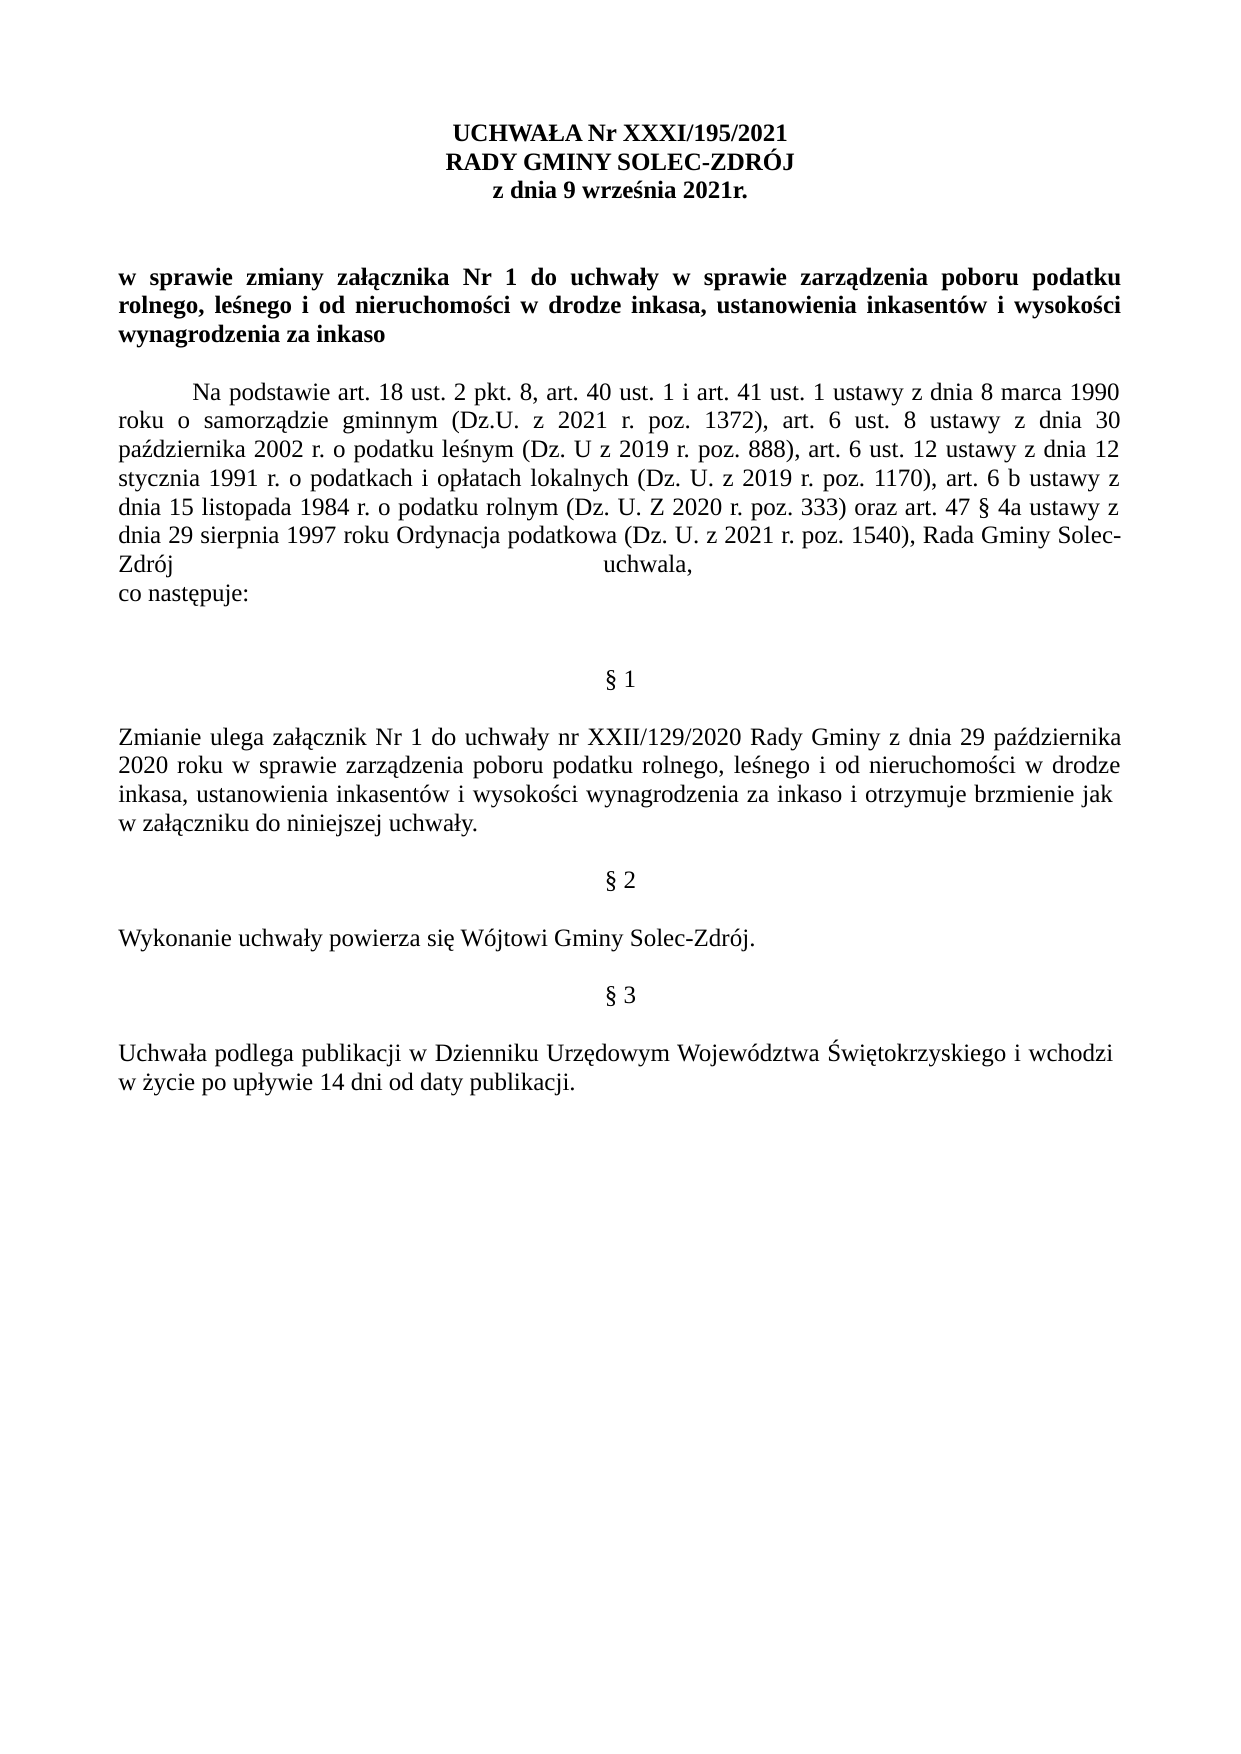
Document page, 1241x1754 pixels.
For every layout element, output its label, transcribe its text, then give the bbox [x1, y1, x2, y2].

text z dnia 9 września 2021r. [118, 176, 1122, 204]
text § 2 [118, 866, 1122, 894]
text Na podstawie art. 18 ust. 2 pkt. 8, art. 40 ust. 1 i art. 41 ust. 1 ustawy z dnia 8 marca 1990 roku o samorządzie gminnym (Dz.U. z 2021 r. poz. 1372), art. 6 ust. 8 ustawy z dnia 30 października 2002 r. o podatku leśnym (Dz. U z 2019 r. poz. 888), art. 6 ust. 12 ustawy z dnia 12 stycznia 1991 r. o podatkach i opłatach lokalnych (Dz. U. z 2019 r. poz. 1170), art. 6 b ustawy z dnia 15 listopada 1984 r. o podatku rolnym (Dz. U. Z 2020 r. poz. 333) oraz art. 47 § 4a ustawy z dnia 29 sierpnia 1997 roku Ordynacja podatkowa (Dz. U. z 2021 r. poz. 1540), Rada Gminy Solec-Zdrój uchwala, co następuje: [118, 377, 1122, 607]
text § 1 [118, 664, 1122, 693]
text w sprawie zmiany załącznika Nr 1 do uchwały w sprawie zarządzenia poboru podatku rolnego, leśnego i od nieruchomości w drodze inkasa, ustanowienia inkasentów i wysokości wynagrodzenia za inkaso [118, 262, 1122, 348]
text RADY GMINY SOLEC-ZDRÓJ [118, 147, 1122, 176]
text § 3 [118, 981, 1122, 1009]
text Zmianie ulega załącznik Nr 1 do uchwały nr XXII/129/2020 Rady Gminy z dnia 29 października 2020 roku w sprawie zarządzenia poboru podatku rolnego, leśnego i od nieruchomości w drodze inkasa, ustanowienia inkasentów i wysokości wynagrodzenia za inkaso i otrzymuje brzmienie jak w załączniku do niniejszej uchwały. [118, 722, 1122, 837]
text UCHWAŁA Nr XXXI/195/2021 [118, 118, 1122, 147]
text Uchwała podlega publikacji w Dzienniku Urzędowym Województwa Świętokrzyskiego i wchodzi w życie po upływie 14 dni od daty publikacji. [118, 1038, 1122, 1096]
text Wykonanie uchwały powierza się Wójtowi Gminy Solec-Zdrój. [118, 923, 1122, 952]
